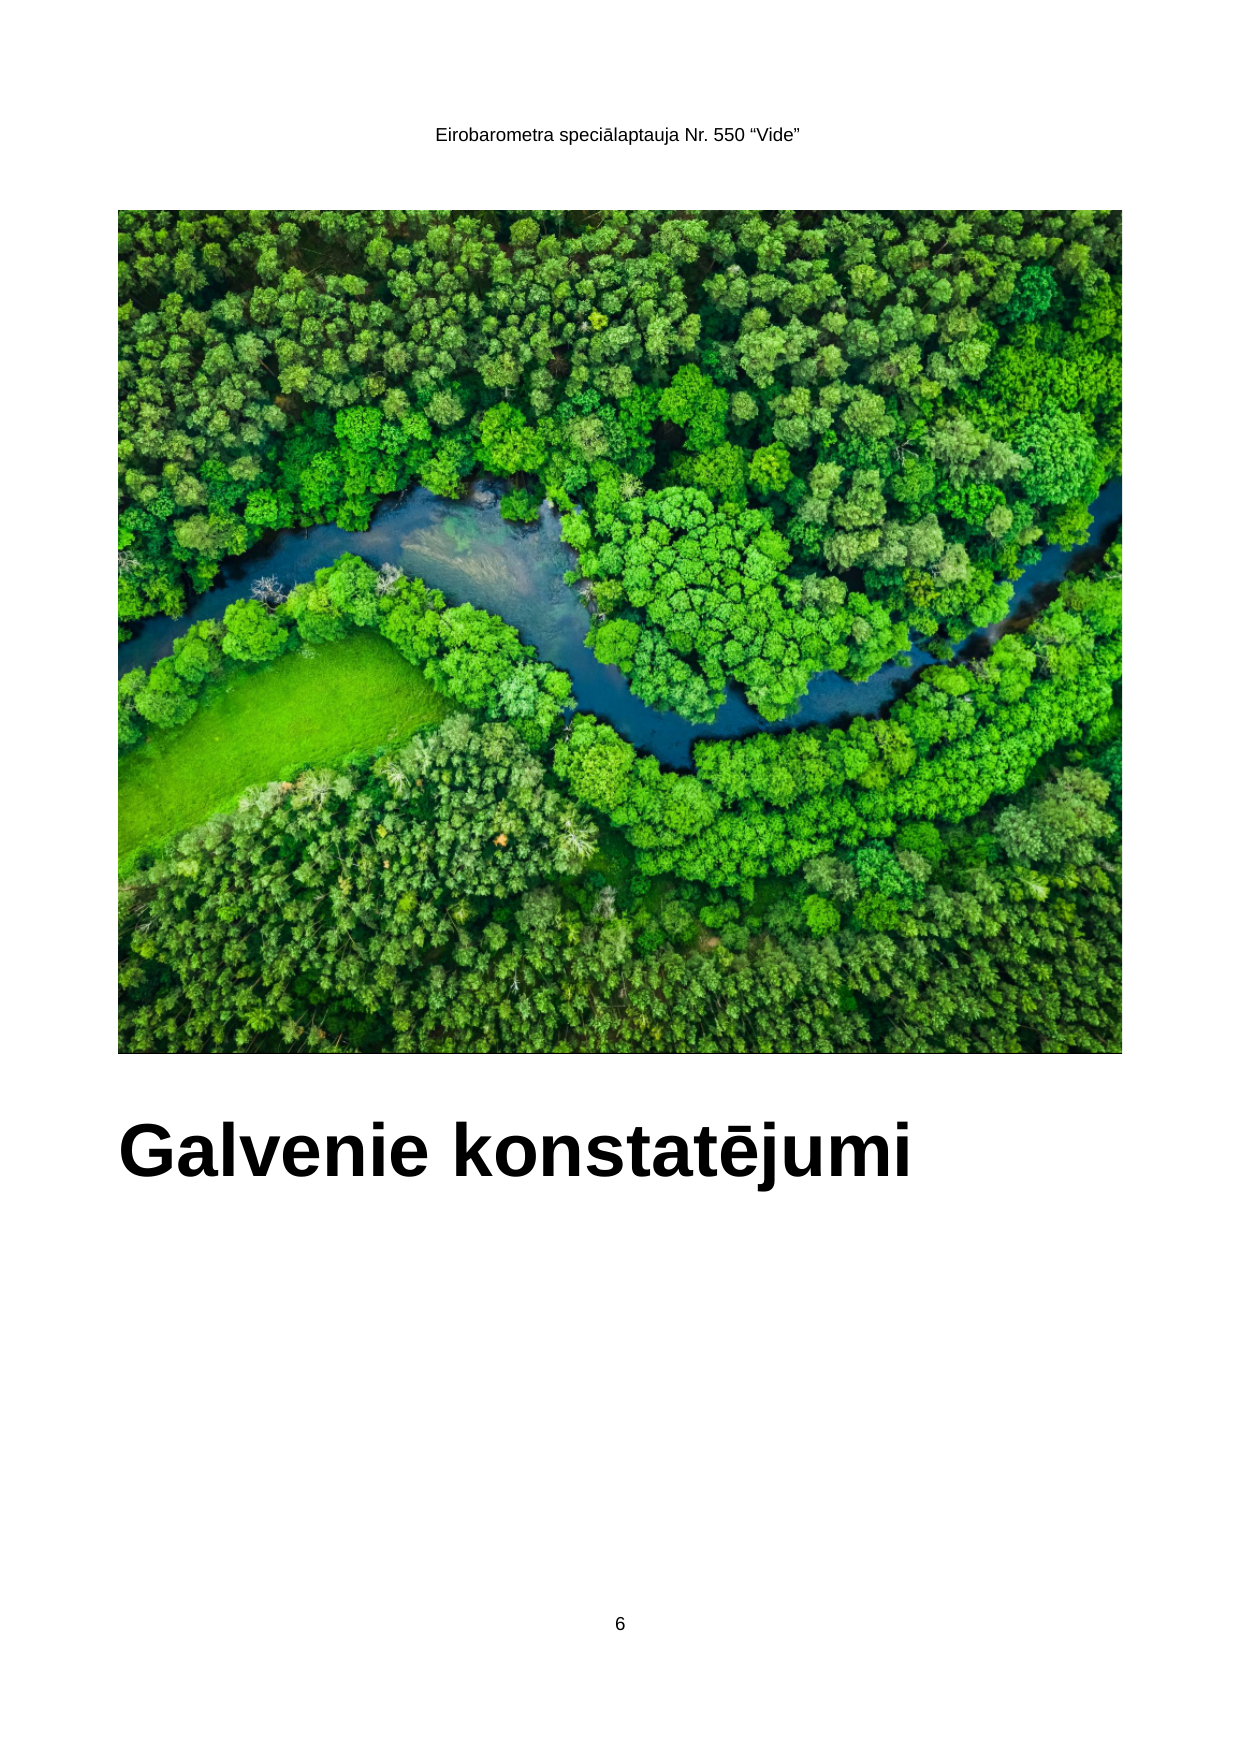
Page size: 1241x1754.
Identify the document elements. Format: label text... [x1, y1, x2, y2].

picture [118, 210, 1123, 1054]
subtitle Galvenie konstatējumi [118, 1106, 1122, 1192]
